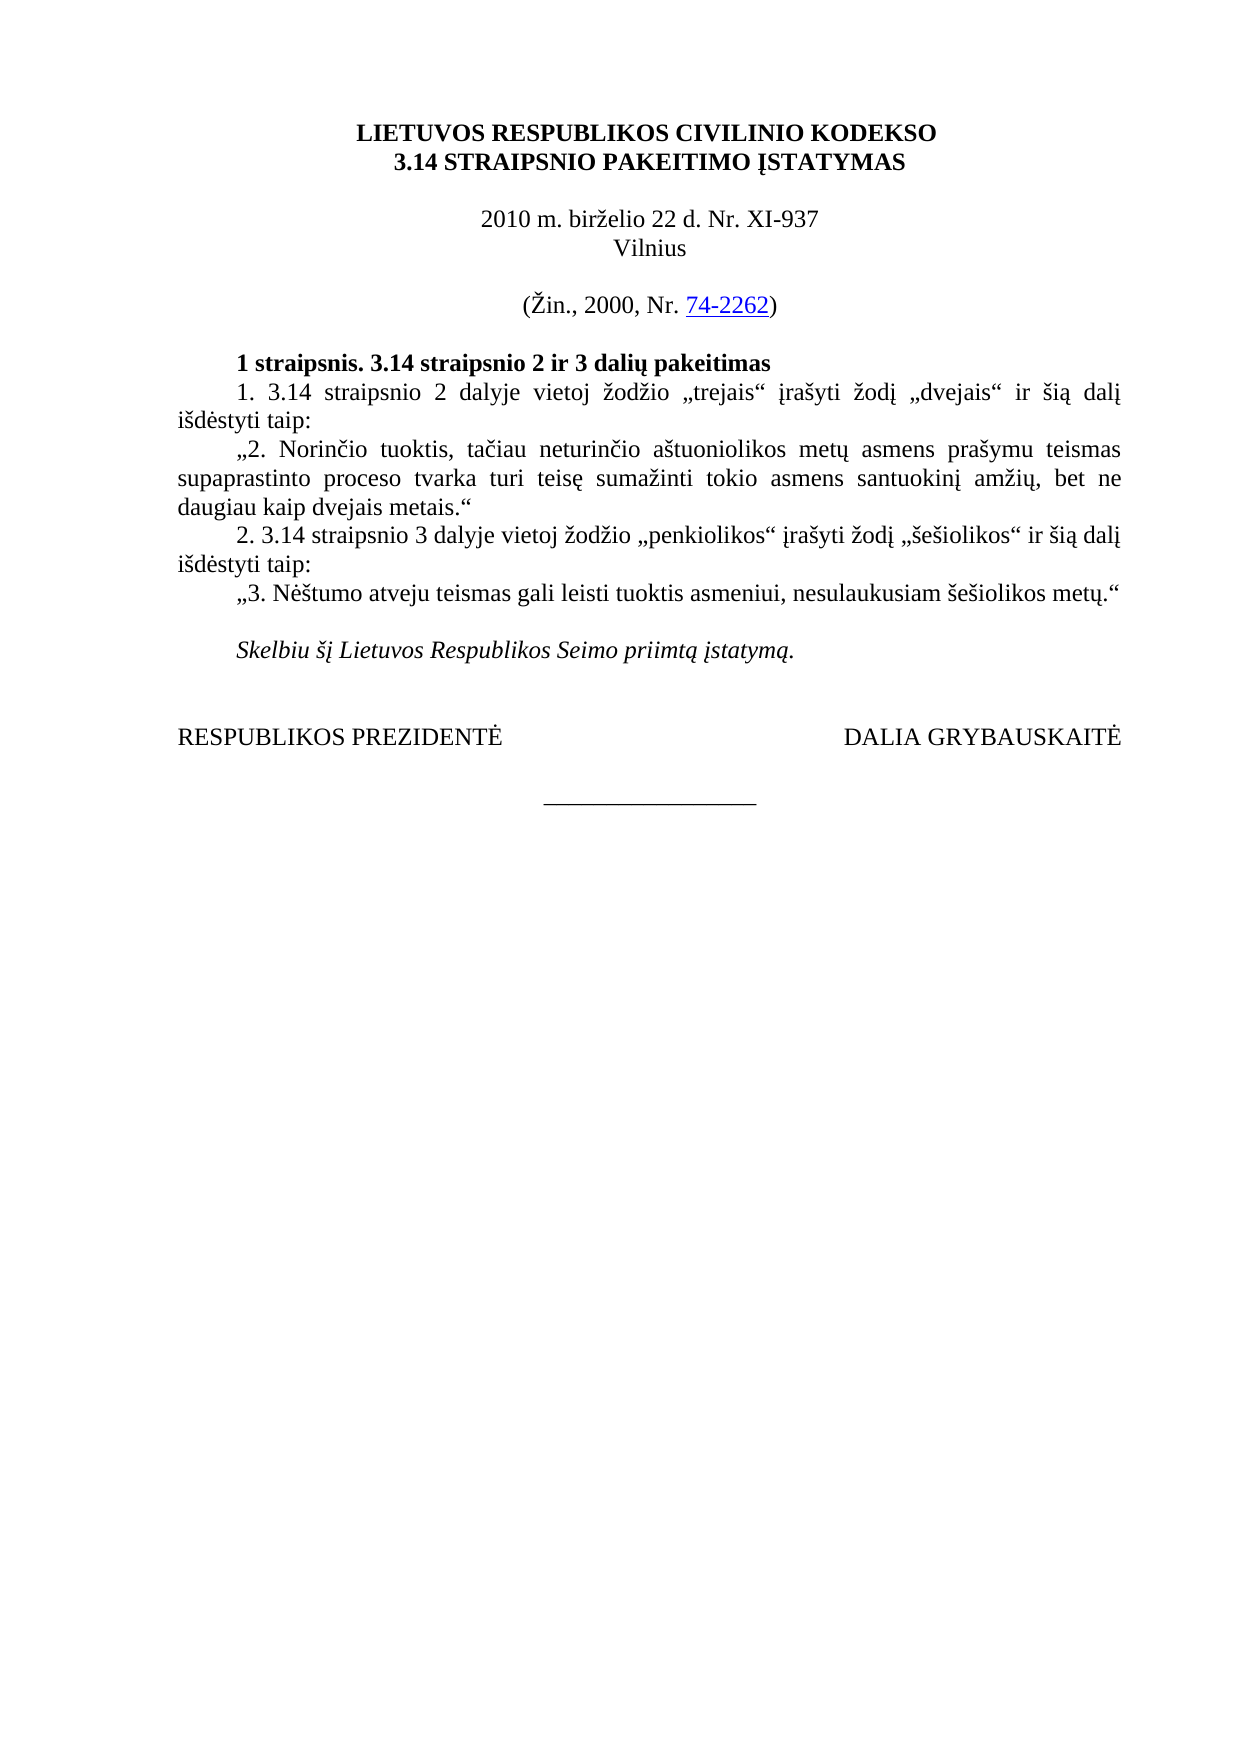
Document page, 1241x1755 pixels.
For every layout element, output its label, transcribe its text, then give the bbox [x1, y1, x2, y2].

text _________________ [177, 779, 1122, 808]
text Skelbiu šį Lietuvos Respublikos Seimo priimtą įstatymą. [177, 636, 1122, 664]
text 1. 3.14 straipsnio 2 dalyje vietoj žodžio „trejais“ įrašyti žodį „dvejais“ ir šią dalį išdėstyti taip: [177, 377, 1122, 434]
text RESPUBLIKOS PREZIDENTĖ DALIA GRYBAUSKAITĖ [177, 722, 1122, 751]
text 2010 m. birželio 22 d. Nr. XI-937 [177, 204, 1122, 233]
text „3. Nėštumo atveju teismas gali leisti tuoktis asmeniui, nesulaukusiam šešiolikos metų.“ [177, 578, 1122, 607]
text (Žin., 2000, Nr. 74-2262) [177, 291, 1122, 319]
text „2. Norinčio tuoktis, tačiau neturinčio aštuoniolikos metų asmens prašymu teismas supaprastinto proceso tvarka turi teisę sumažinti tokio asmens santuokinį amžių, bet ne daugiau kaip dvejais metais.“ [177, 434, 1122, 521]
text LIETUVOS RESPUBLIKOS CIVILINIO KODEKSO [177, 118, 1122, 147]
text 3.14 STRAIPSNIO PAKEITIMO ĮSTATYMAS [177, 147, 1122, 176]
text 2. 3.14 straipsnio 3 dalyje vietoj žodžio „penkiolikos“ įrašyti žodį „šešiolikos“ ir šią dalį išdėstyti taip: [177, 521, 1122, 578]
text 1 straipsnis. 3.14 straipsnio 2 ir 3 dalių pakeitimas [177, 348, 1122, 377]
text Vilnius [177, 233, 1122, 262]
